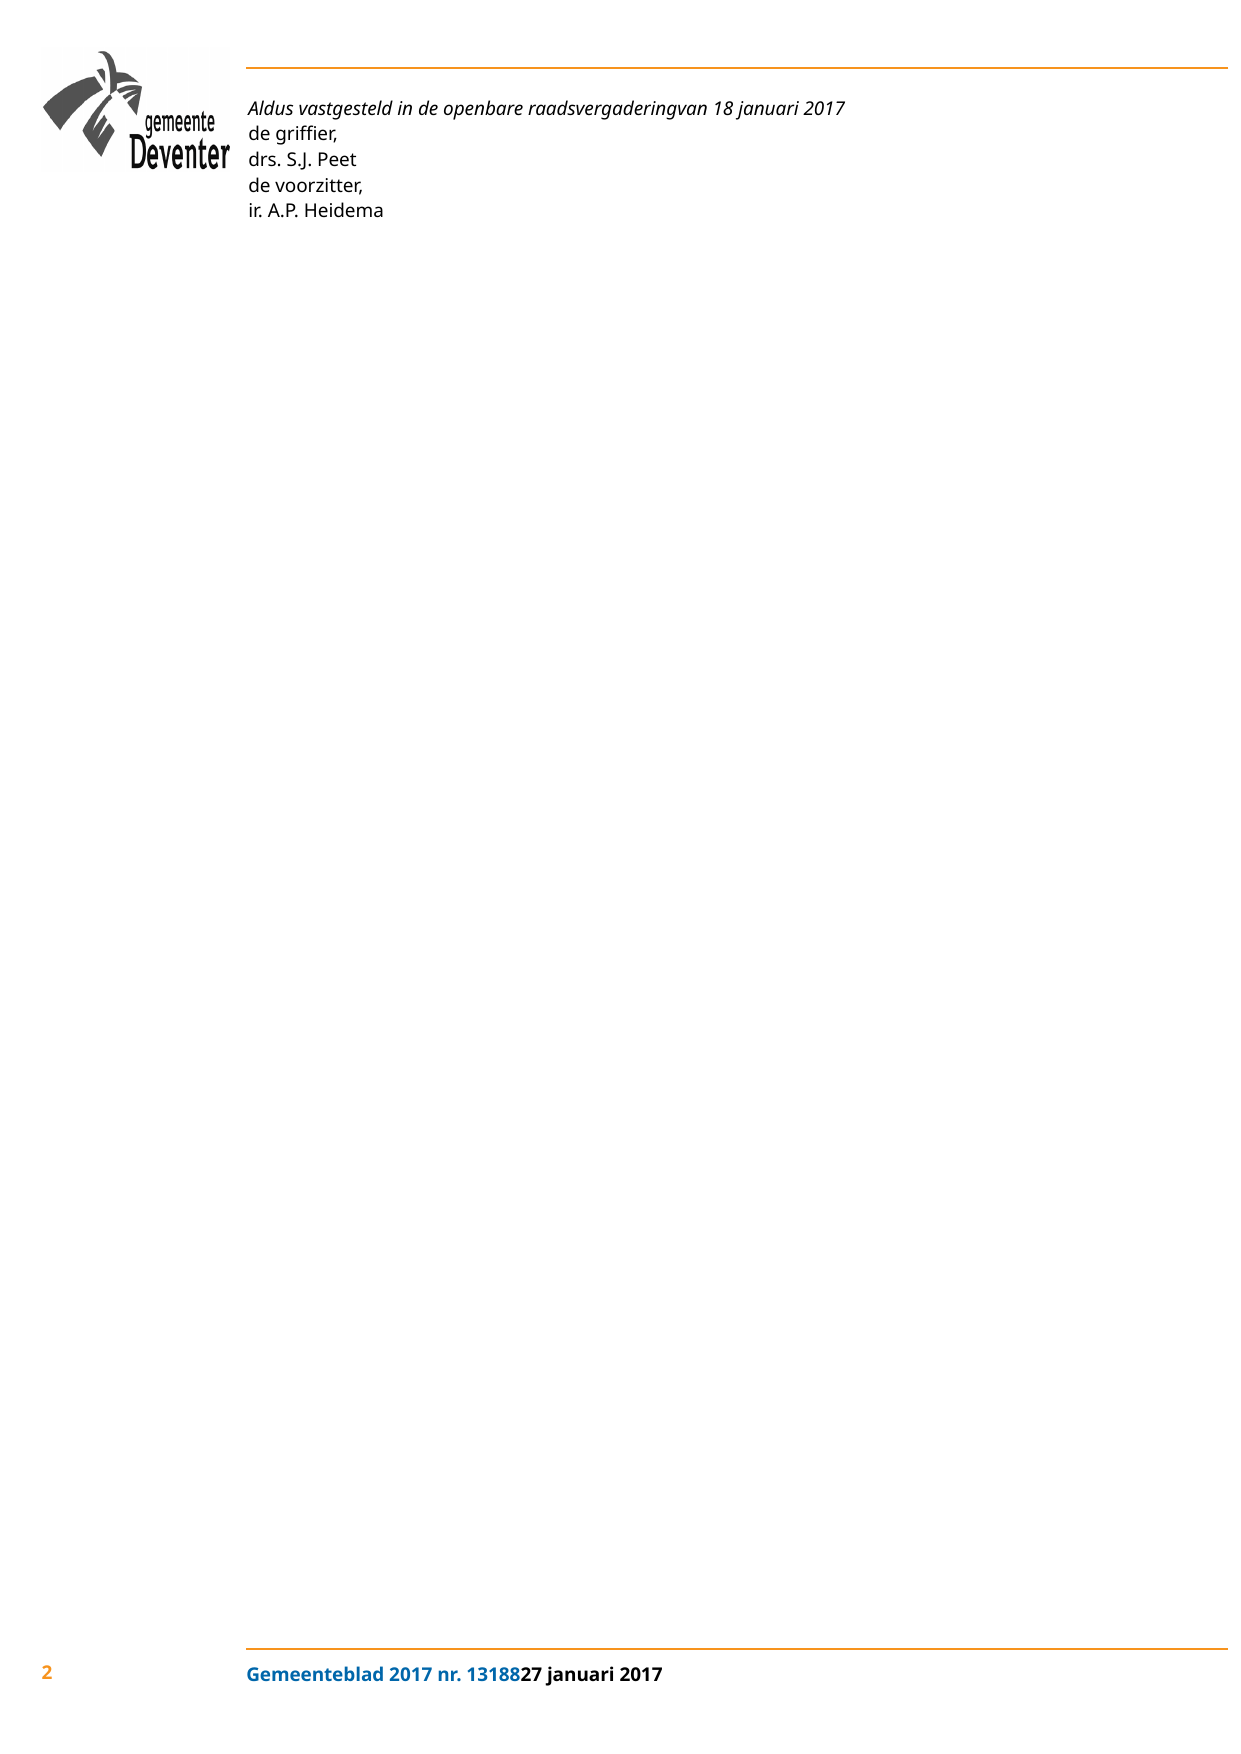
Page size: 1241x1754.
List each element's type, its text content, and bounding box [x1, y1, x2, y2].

picture [41, 47, 231, 172]
text ir. A.P. Heidema [248, 198, 1152, 223]
text de griffier, [248, 121, 1152, 146]
text drs. S.J. Peet [248, 146, 1152, 172]
text Aldus vastgesteld in de openbare raadsvergaderingvan 18 januari 2017 [248, 95, 1152, 121]
text de voorzitter, [248, 172, 1152, 198]
